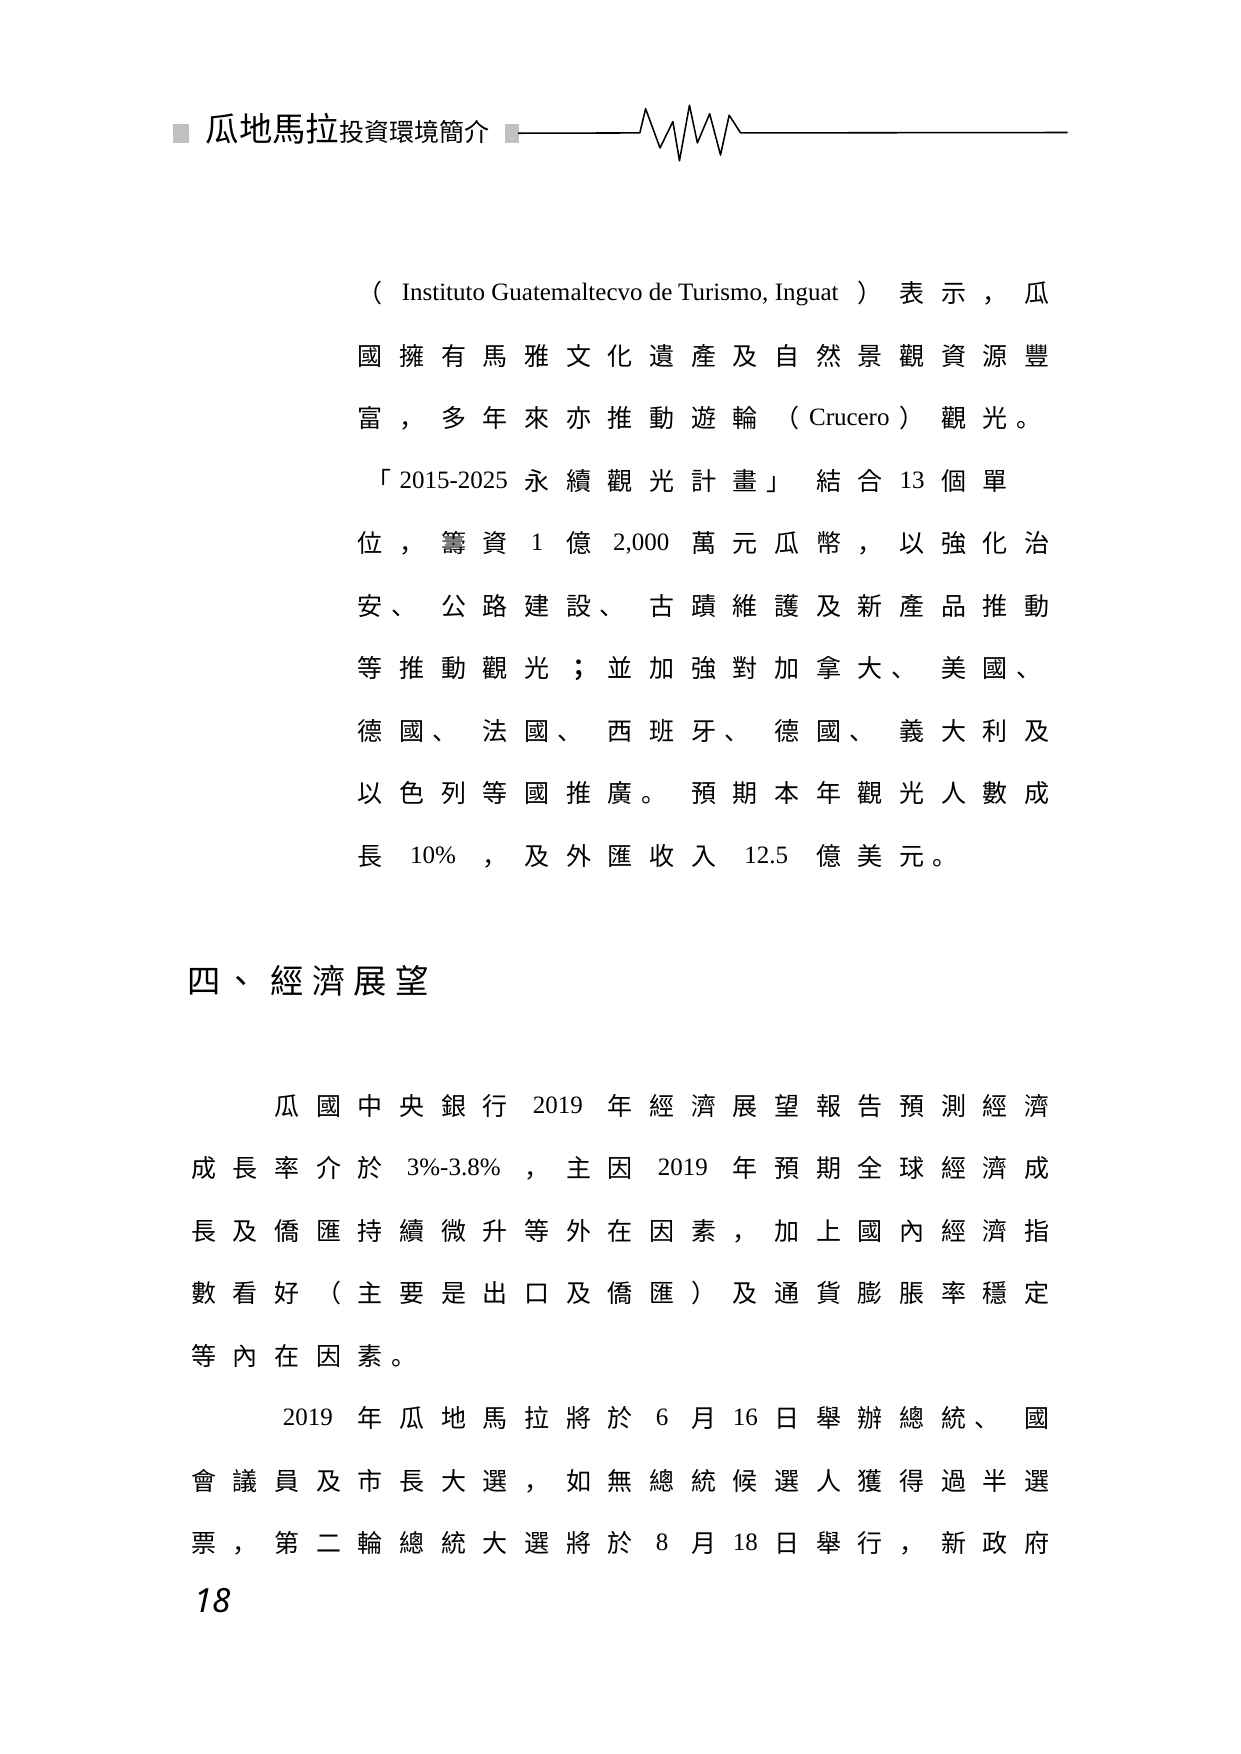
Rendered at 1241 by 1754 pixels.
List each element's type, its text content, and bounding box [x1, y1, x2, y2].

text 2019年瓜地馬拉將於6月16日舉辦總統、國會議員及市長大選，如無總統候選人獲得過半選票，第二輪總統大選將於8月18日舉行，新政府 [183, 1375, 1058, 1563]
text 瓜國中央銀行2019年經濟展望報告預測經濟成長率介於3%-3.8%，主因2019年預期全球經濟成長及僑匯持續微升等外在因素，加上國內經濟指數看好（主要是出口及僑匯）及通貨膨脹率穩定等內在因素。 [183, 1063, 1058, 1375]
text 四、經濟展望 [183, 938, 1058, 1000]
text （Instituto Guatemaltecvo de Turismo, Inguat）表示，瓜國擁有馬雅文化遺產及自然景觀資源豐富，多年來亦推動遊輪（Crucero）觀光。「2015-2025永續觀光計畫」結合13個單位，籌資1億2,000萬元瓜幣，以強化治安、公路建設、古蹟維護及新產品推動等推動觀光；並加強對加拿大、美國、德國、法國、西班牙、德國、義大利及以色列等國推廣。預期本年觀光人數成長10%，及外匯收入12.5億美元。 [266, 250, 1058, 875]
